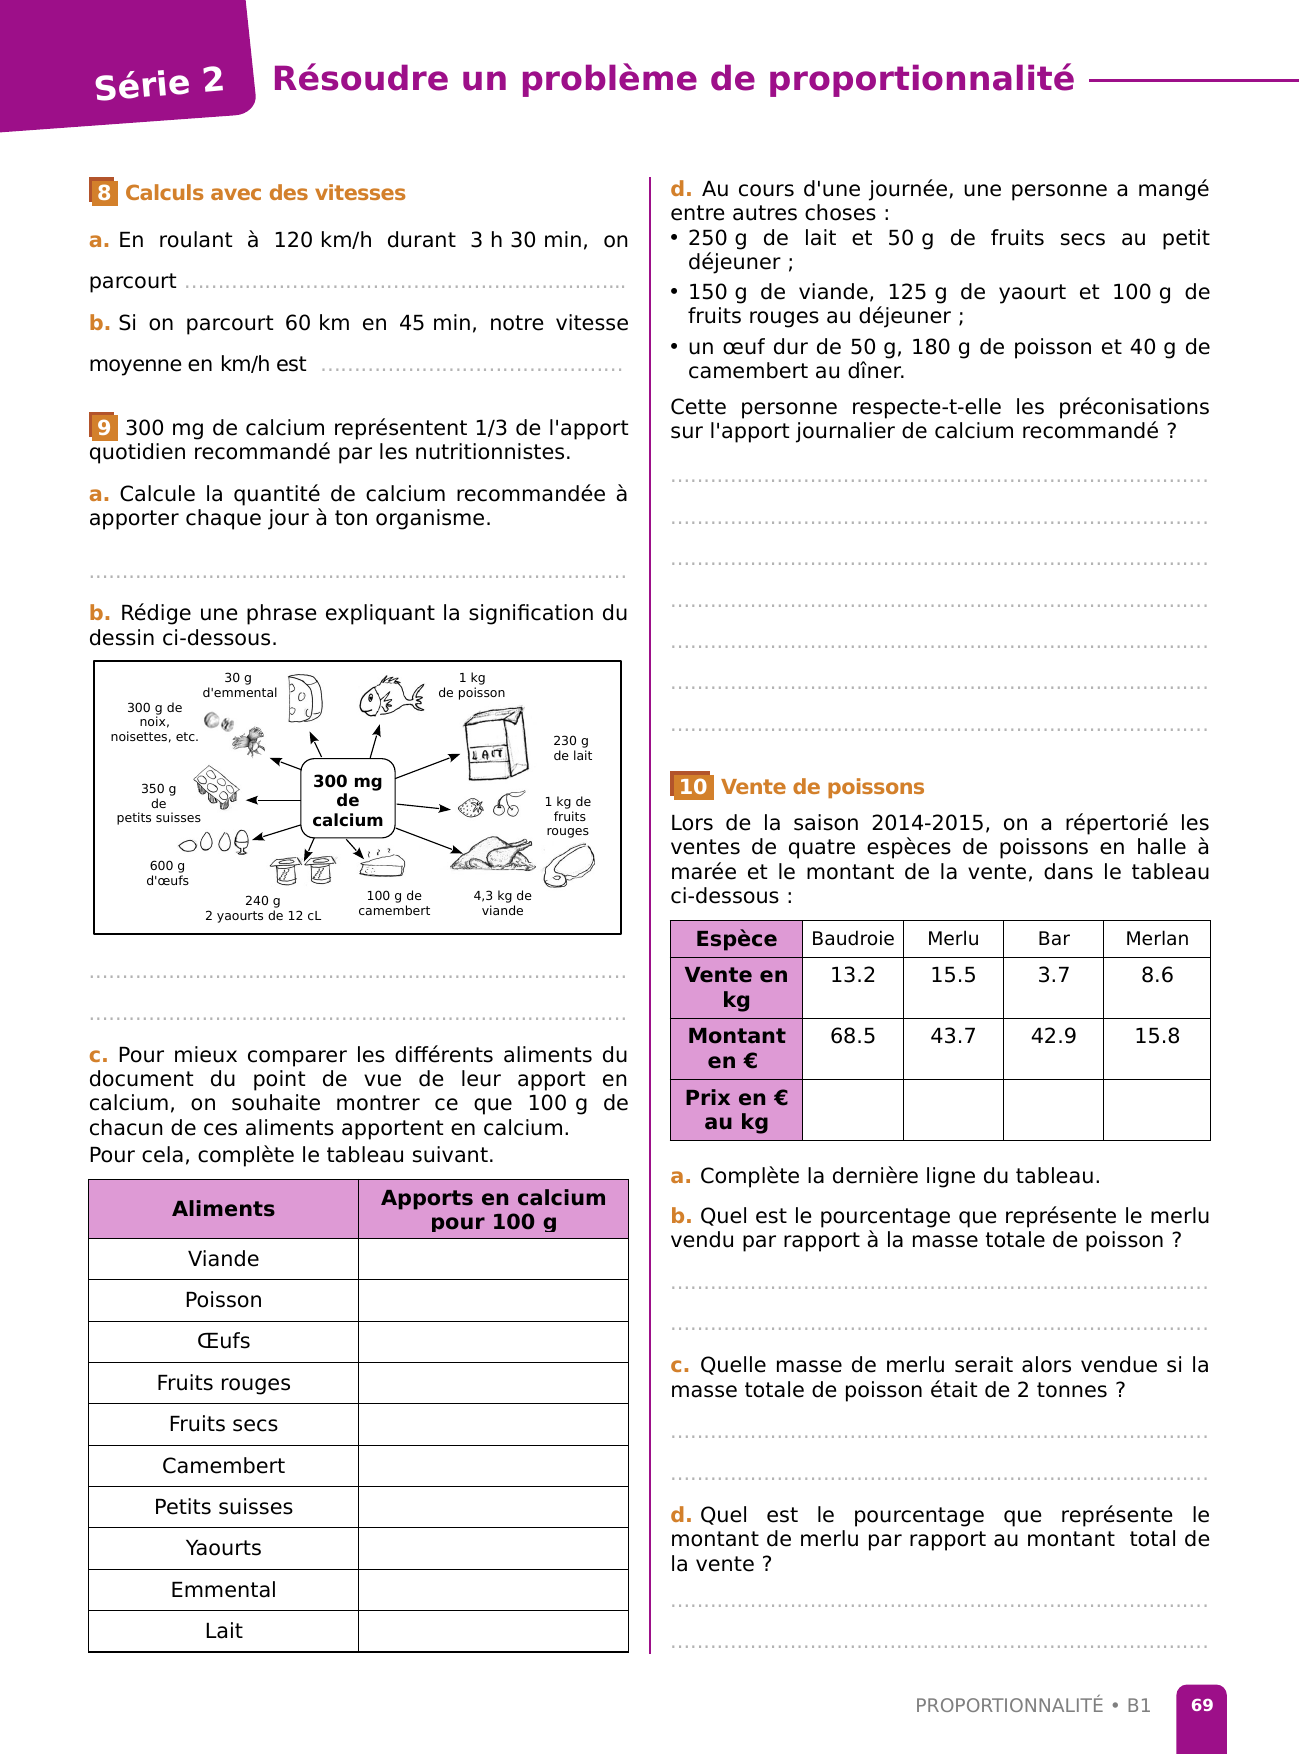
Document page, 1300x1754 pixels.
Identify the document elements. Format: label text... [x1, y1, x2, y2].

table_cell Viande [89, 1239, 358, 1279]
list Pour mieux comparer les différents aliments du document du point de vue de leur apport en calcium, on souhaite montrer ce que 100 g de chacun de ces aliments apportent en calcium. [88, 1043, 629, 1140]
table_header Espèce [671, 921, 802, 957]
table_cell [359, 1363, 628, 1403]
table_header Bar [1004, 921, 1103, 957]
subtitle 300 mg de calcium représentent 1/3 de l'apport quotidien recommandé par les nutritionnistes. [88, 412, 629, 464]
table_cell 68,5 [803, 1019, 903, 1079]
list un œuf dur de 50 g, 180 g de poisson et 40 g de camembert au dîner. [670, 335, 1211, 383]
table_cell [904, 1080, 1003, 1140]
table_cell 13,2 [803, 958, 903, 1018]
list Pour cela, complète le tableau suivant. [88, 1143, 629, 1167]
list Calcule la quantité de calcium recommandée à apporter chaque jour à ton organisme. [88, 482, 629, 531]
text Lors de la saison 2014-2015, on a répertorié les ventes de quatre espèces de poissons en halle à marée et le montant de la vente, dans le tableau ci-dessous : [670, 811, 1211, 908]
table_cell Camembert [89, 1446, 358, 1486]
table_cell [1104, 1080, 1210, 1140]
list Quel est le pourcentage que représente le montant de merlu par rapport au montant total de la vente ? [670, 1503, 1211, 1576]
table_cell [359, 1611, 628, 1651]
table_cell Poisson [89, 1280, 358, 1321]
table_cell Vente en kg [671, 958, 802, 1018]
list Si on parcourt 60 km en 45 min, notre vitesse moyenne en km/h est ……………………………………… [88, 294, 629, 377]
table_cell [359, 1322, 628, 1362]
list Cette personne respecte-t-elle les préconisations sur l'apport journalier de calcium recommandé ? [670, 395, 1211, 443]
table_header Aliments [89, 1180, 358, 1238]
subtitle Calculs avec des vitesses [114, 177, 629, 205]
list 250 g de lait et 50 g de fruits secs au petit déjeuner ; [670, 226, 1211, 274]
table_header Apports en calcium pour 100 g [359, 1180, 628, 1238]
table_cell 15,5 [904, 958, 1003, 1018]
table_cell [359, 1528, 628, 1569]
list Rédige une phrase expliquant la signification du dessin ci-dessous. [88, 601, 629, 650]
table_cell [359, 1446, 628, 1486]
table_cell Fruits secs [89, 1404, 358, 1444]
table_cell Yaourts [89, 1528, 358, 1569]
table_cell [359, 1570, 628, 1610]
table_header Merlan [1104, 921, 1210, 957]
table_header Merlu [904, 921, 1003, 957]
table_cell Lait [89, 1611, 358, 1651]
table_cell [359, 1280, 628, 1321]
list 150 g de viande, 125 g de yaourt et 100 g de fruits rouges au déjeuner ; [670, 280, 1211, 329]
picture [95, 662, 620, 933]
table_cell 8,6 [1104, 958, 1210, 1018]
list Quel est le pourcentage que représente le merlu vendu par rapport à la masse totale de poisson ? [670, 1204, 1211, 1252]
table_cell Emmental [89, 1570, 358, 1610]
table_header Baudroie [803, 921, 903, 957]
list En roulant à 120 km/h durant 3 h 30 min, on parcourt ………………………………………………………... [88, 211, 629, 294]
table_cell Prix en € au kg [671, 1080, 802, 1140]
table_cell Fruits rouges [89, 1363, 358, 1403]
subtitle Vente de poissons [710, 771, 1211, 799]
table_cell 15,8 [1104, 1019, 1210, 1079]
table_cell 42,9 [1004, 1019, 1103, 1079]
table_cell 43,7 [904, 1019, 1003, 1079]
table_cell Œufs [89, 1322, 358, 1362]
table_cell [803, 1080, 903, 1140]
list Quelle masse de merlu serait alors vendue si la masse totale de poisson était de 2 tonnes ? [670, 1353, 1211, 1402]
list Au cours d'une journée, une personne a mangé entre autres choses : [670, 177, 1211, 226]
list Complète la dernière ligne du tableau. [670, 1164, 1211, 1189]
table_cell [1004, 1080, 1103, 1140]
table_cell Montant en € [671, 1019, 802, 1079]
table_cell [359, 1487, 628, 1527]
table_cell [359, 1404, 628, 1444]
table_cell Petits suisses [89, 1487, 358, 1527]
table_cell 3,7 [1004, 958, 1103, 1018]
table_cell [359, 1239, 628, 1279]
